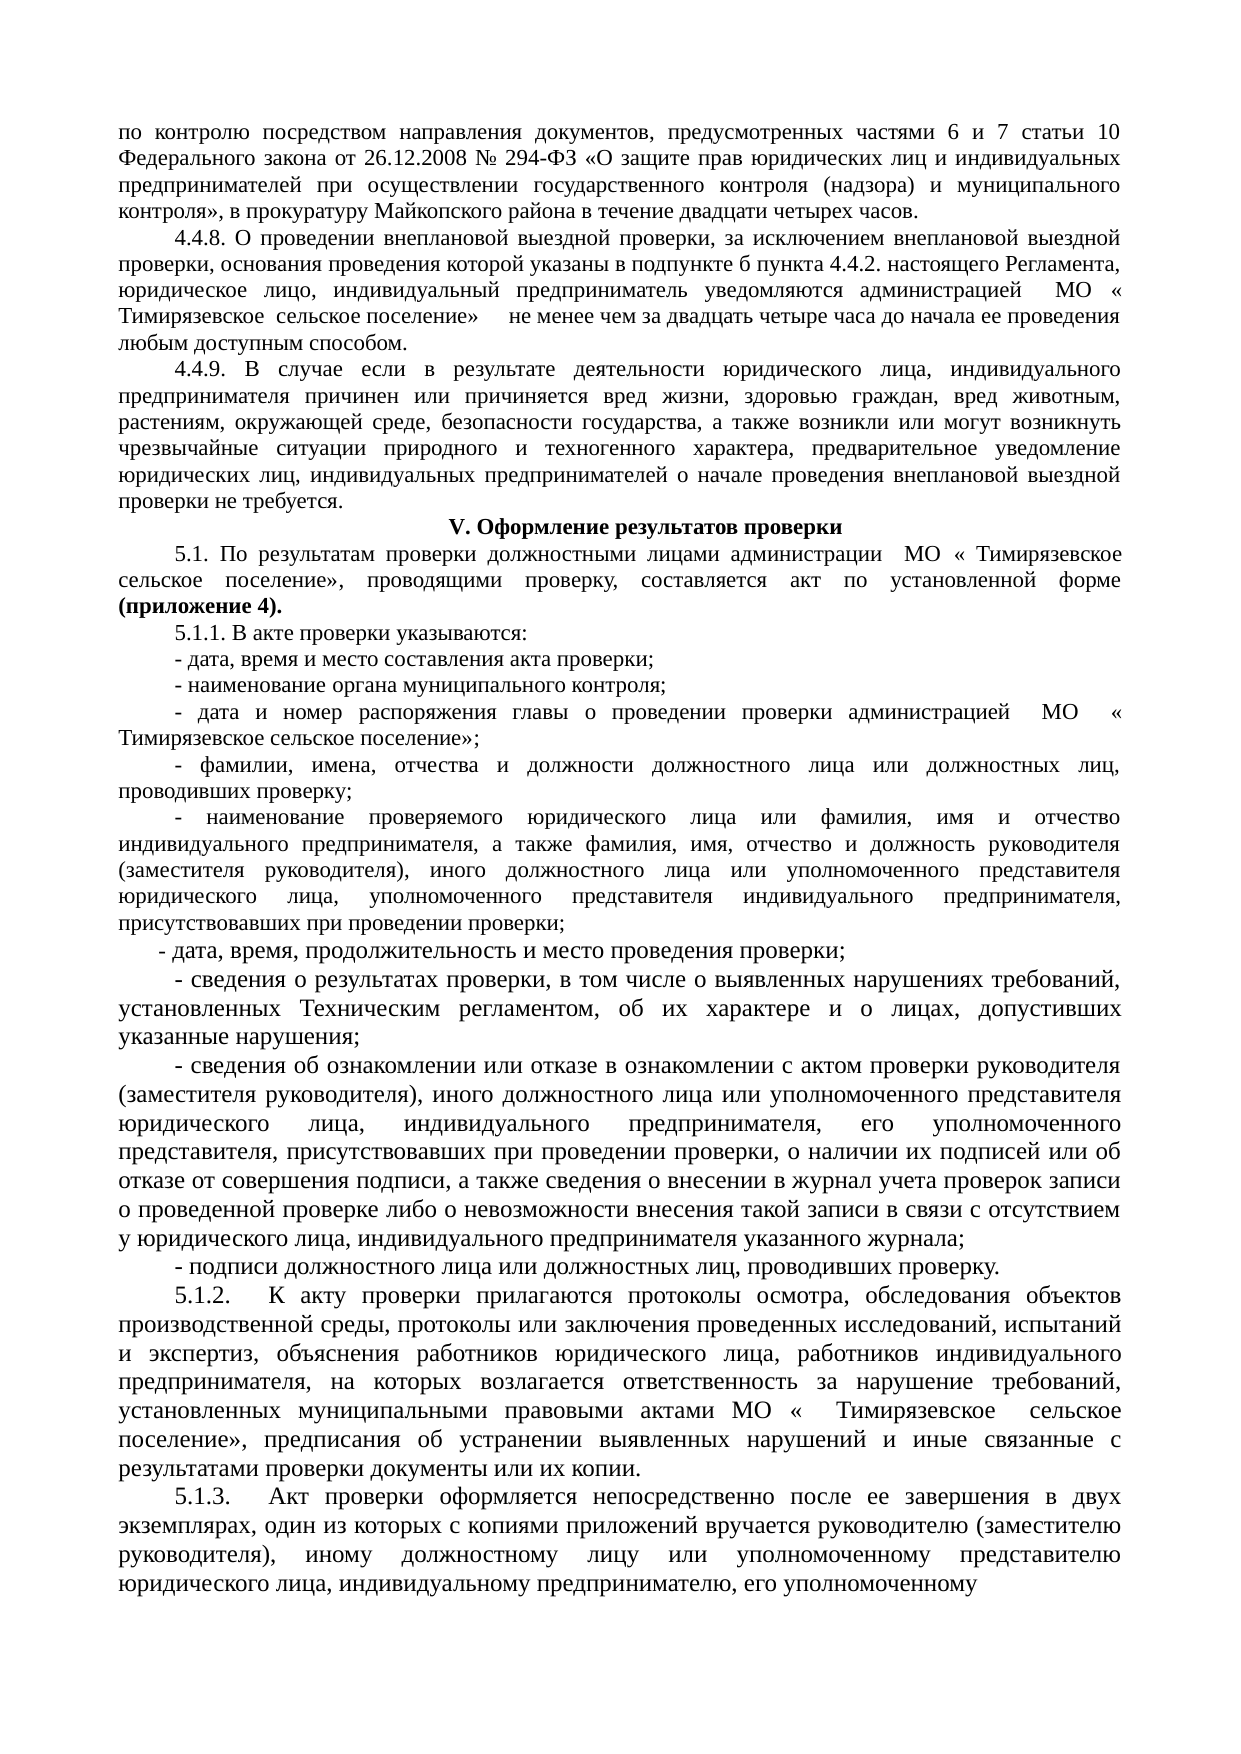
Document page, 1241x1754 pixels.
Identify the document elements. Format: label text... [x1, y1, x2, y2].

text - дата, время, продолжительность и место проведения проверки; [118, 935, 1122, 964]
text - дата и номер распоряжения главы о проведении проверки администрацией МО « Тимирязевское сельское поселение»; [118, 698, 1122, 751]
text 5.1. По результатам проверки должностными лицами администрации МО « Тимирязевское сельское поселение», проводящими проверку, составляется акт по установленной форме (приложение 4). [118, 540, 1122, 619]
text - сведения о результатах проверки, в том числе о выявленных нарушениях требований, установленных Техническим регламентом, об их характере и о лицах, допустивших указанные нарушения; [118, 964, 1122, 1050]
text - сведения об ознакомлении или отказе в ознакомлении с актом проверки руководителя (заместителя руководителя), иного должностного лица или уполномоченного представителя юридического лица, индивидуального предпринимателя, его уполномоченного представителя, присутствовавших при проведении проверки, о наличии их подписей или об отказе от совершения подписи, а также сведения о внесении в журнал учета проверок записи о проведенной проверке либо о невозможности внесения такой записи в связи с отсутствием у юридического лица, индивидуального предпринимателя указанного журнала; [118, 1050, 1122, 1251]
text по контролю посредством направления документов, предусмотренных частями 6 и 7 статьи 10 Федерального закона от 26.12.2008 № 294-ФЗ «О защите прав юридических лиц и индивидуальных предпринимателей при осуществлении государственного контроля (надзора) и муниципального контроля», в прокуратуру Майкопского района в течение двадцати четырех часов. [118, 118, 1122, 223]
text - наименование проверяемого юридического лица или фамилия, имя и отчество индивидуального предпринимателя, а также фамилия, имя, отчество и должность руководителя (заместителя руководителя), иного должностного лица или уполномоченного представителя юридического лица, уполномоченного представителя индивидуального предпринимателя, присутствовавших при проведении проверки; [118, 803, 1122, 935]
text 4.4.9. В случае если в результате деятельности юридического лица, индивидуального предпринимателя причинен или причиняется вред жизни, здоровью граждан, вред животным, растениям, окружающей среде, безопасности государства, а также возникли или могут возникнуть чрезвычайные ситуации природного и техногенного характера, предварительное уведомление юридических лиц, индивидуальных предпринимателей о начале проведения внеплановой выездной проверки не требуется. [118, 355, 1122, 513]
text - фамилии, имена, отчества и должности должностного лица или должностных лиц, проводивших проверку; [118, 751, 1122, 803]
list Акт проверки оформляется непосредственно после ее завершения в двух экземплярах, один из которых с копиями приложений вручается руководителю (заместителю руководителя), иному должностному лицу или уполномоченному представителю юридического лица, индивидуальному предпринимателю, его уполномоченному [118, 1481, 1122, 1596]
list К акту проверки прилагаются протоколы осмотра, обследования объектов производственной среды, протоколы или заключения проведенных исследований, испытаний и экспертиз, объяснения работников юридического лица, работников индивидуального предпринимателя, на которых возлагается ответственность за нарушение требований, установленных муниципальными правовыми актами МО « Тимирязевское сельское поселение», предписания об устранении выявленных нарушений и иные связанные с результатами проверки документы или их копии. [118, 1280, 1122, 1481]
text V. Оформление результатов проверки [118, 513, 1122, 540]
text - подписи должностного лица или должностных лиц, проводивших проверку. [118, 1251, 1122, 1280]
text - дата, время и место составления акта проверки; [118, 645, 1122, 672]
text 5.1.1. В акте проверки указываются: [118, 619, 1122, 645]
text - наименование органа муниципального контроля; [118, 672, 1122, 698]
text 4.4.8. О проведении внеплановой выездной проверки, за исключением внеплановой выездной проверки, основания проведения которой указаны в подпункте б пункта 4.4.2. настоящего Регламента, юридическое лицо, индивидуальный предприниматель уведомляются администрацией МО « Тимирязевское сельское поселение» не менее чем за двадцать четыре часа до начала ее проведения любым доступным способом. [118, 223, 1122, 355]
